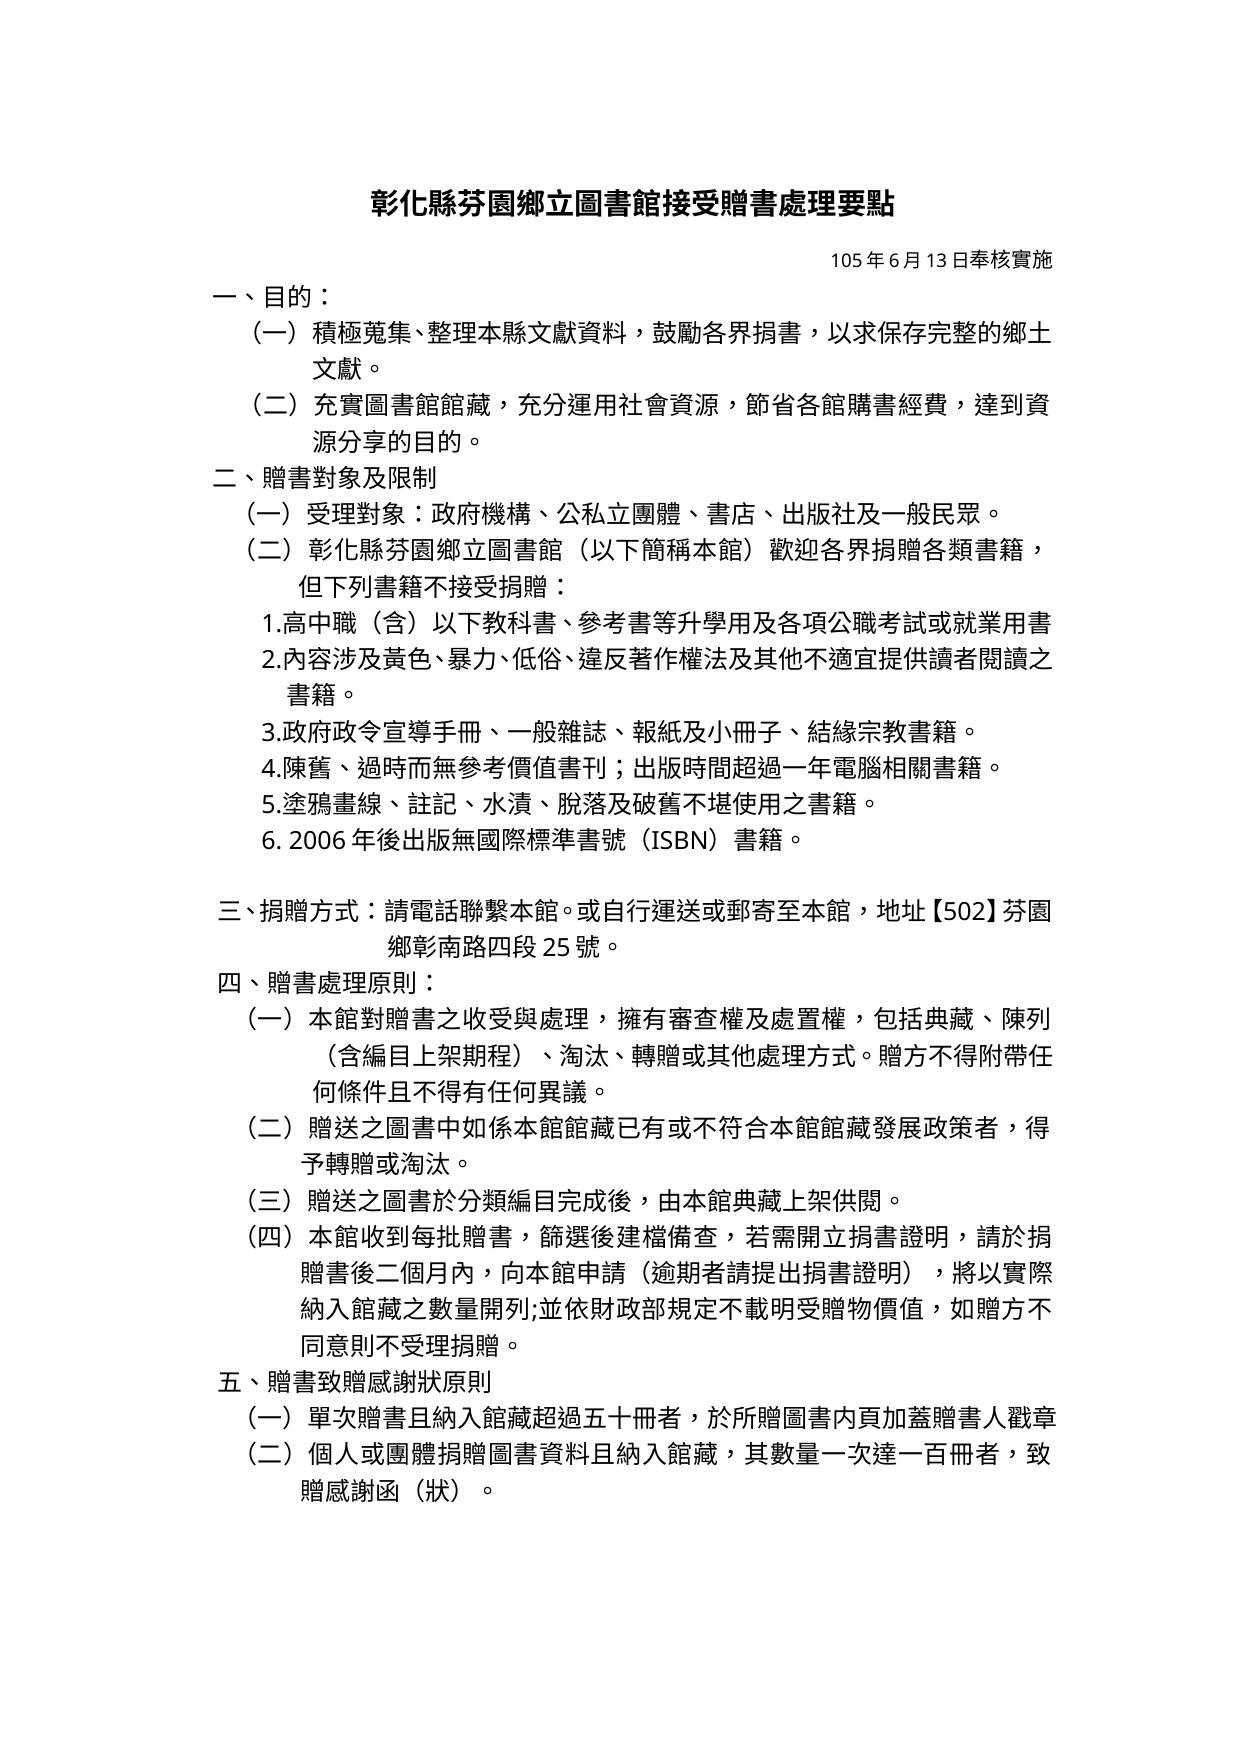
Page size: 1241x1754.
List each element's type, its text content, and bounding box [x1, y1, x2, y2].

text 三、捐贈方式：請電話聯繫本館。或自行運送或郵寄至本館，地址【502】芬園鄉彰南路四段25號。 [217, 891, 1053, 963]
text 3.政府政令宣導手冊、一般雜誌、報紙及小冊子、結緣宗教書籍。 [225, 712, 1053, 748]
text 2.內容涉及黃色、暴力、低俗、違反著作權法及其他不適宜提供讀者閱讀之書籍。 [261, 639, 1053, 712]
text 彰化縣芬園鄉立圖書館接受贈書處理要點 [212, 164, 1053, 239]
text 五、贈書致贈感謝狀原則 [212, 1362, 1053, 1398]
text 6. 2006年後出版無國際標準書號（ISBN）書籍。 [225, 821, 1053, 857]
text 二、贈書對象及限制 [212, 458, 1053, 494]
text （一）單次贈書且納入館藏超過五十冊者，於所贈圖書内頁加蓋贈書人戳章。 [232, 1398, 1053, 1435]
text （四）本館收到每批贈書，篩選後建檔備查，若需開立捐書證明，請於捐贈書後二個月內，向本館申請（逾期者請提出捐書證明），將以實際納入館藏之數量開列;並依財政部規定不載明受贈物價值，如贈方不同意則不受理捐贈。 [232, 1217, 1053, 1362]
text （一）本館對贈書之收受與處理，擁有審查權及處置權，包括典藏、陳列（含編目上架期程）、淘汰、轉贈或其他處理方式。贈方不得附帶任何條件且不得有任何異議。 [232, 1000, 1053, 1108]
text （一）受理對象：政府機構、公私立團體、書店、出版社及一般民眾。 [231, 494, 1053, 531]
text 4.陳舊、過時而無參考價值書刊；出版時間超過一年電腦相關書籍。 [225, 748, 1053, 784]
text （二）充實圖書館館藏，充分運用社會資源，節省各館購書經費，達到資源分享的目的。 [237, 386, 1053, 458]
text 5.塗鴉畫線、註記、水漬、脫落及破舊不堪使用之書籍。 [225, 784, 1053, 821]
text 1.高中職（含）以下教科書、參考書等升學用及各項公職考試或就業用書。 [225, 603, 1053, 639]
text （一）積極蒐集、整理本縣文獻資料，鼓勵各界捐書，以求保存完整的鄉土文獻。 [237, 313, 1053, 386]
text 四、贈書處理原則： [212, 963, 1053, 1000]
text （三）贈送之圖書於分類編目完成後，由本館典藏上架供閱。 [232, 1181, 1053, 1217]
text 一、目的： [212, 277, 1053, 313]
text （二）贈送之圖書中如係本館館藏已有或不符合本館館藏發展政策者，得予轉贈或淘汰。 [232, 1108, 1053, 1181]
text 105年6月13日奉核實施 [212, 239, 1053, 277]
text （二）個人或團體捐贈圖書資料且納入館藏，其數量一次達一百冊者，致贈感謝函（狀）。 [232, 1435, 1053, 1507]
text （二）彰化縣芬園鄉立圖書館（以下簡稱本館）歡迎各界捐贈各類書籍，但下列書籍不接受捐贈： [231, 531, 1053, 603]
